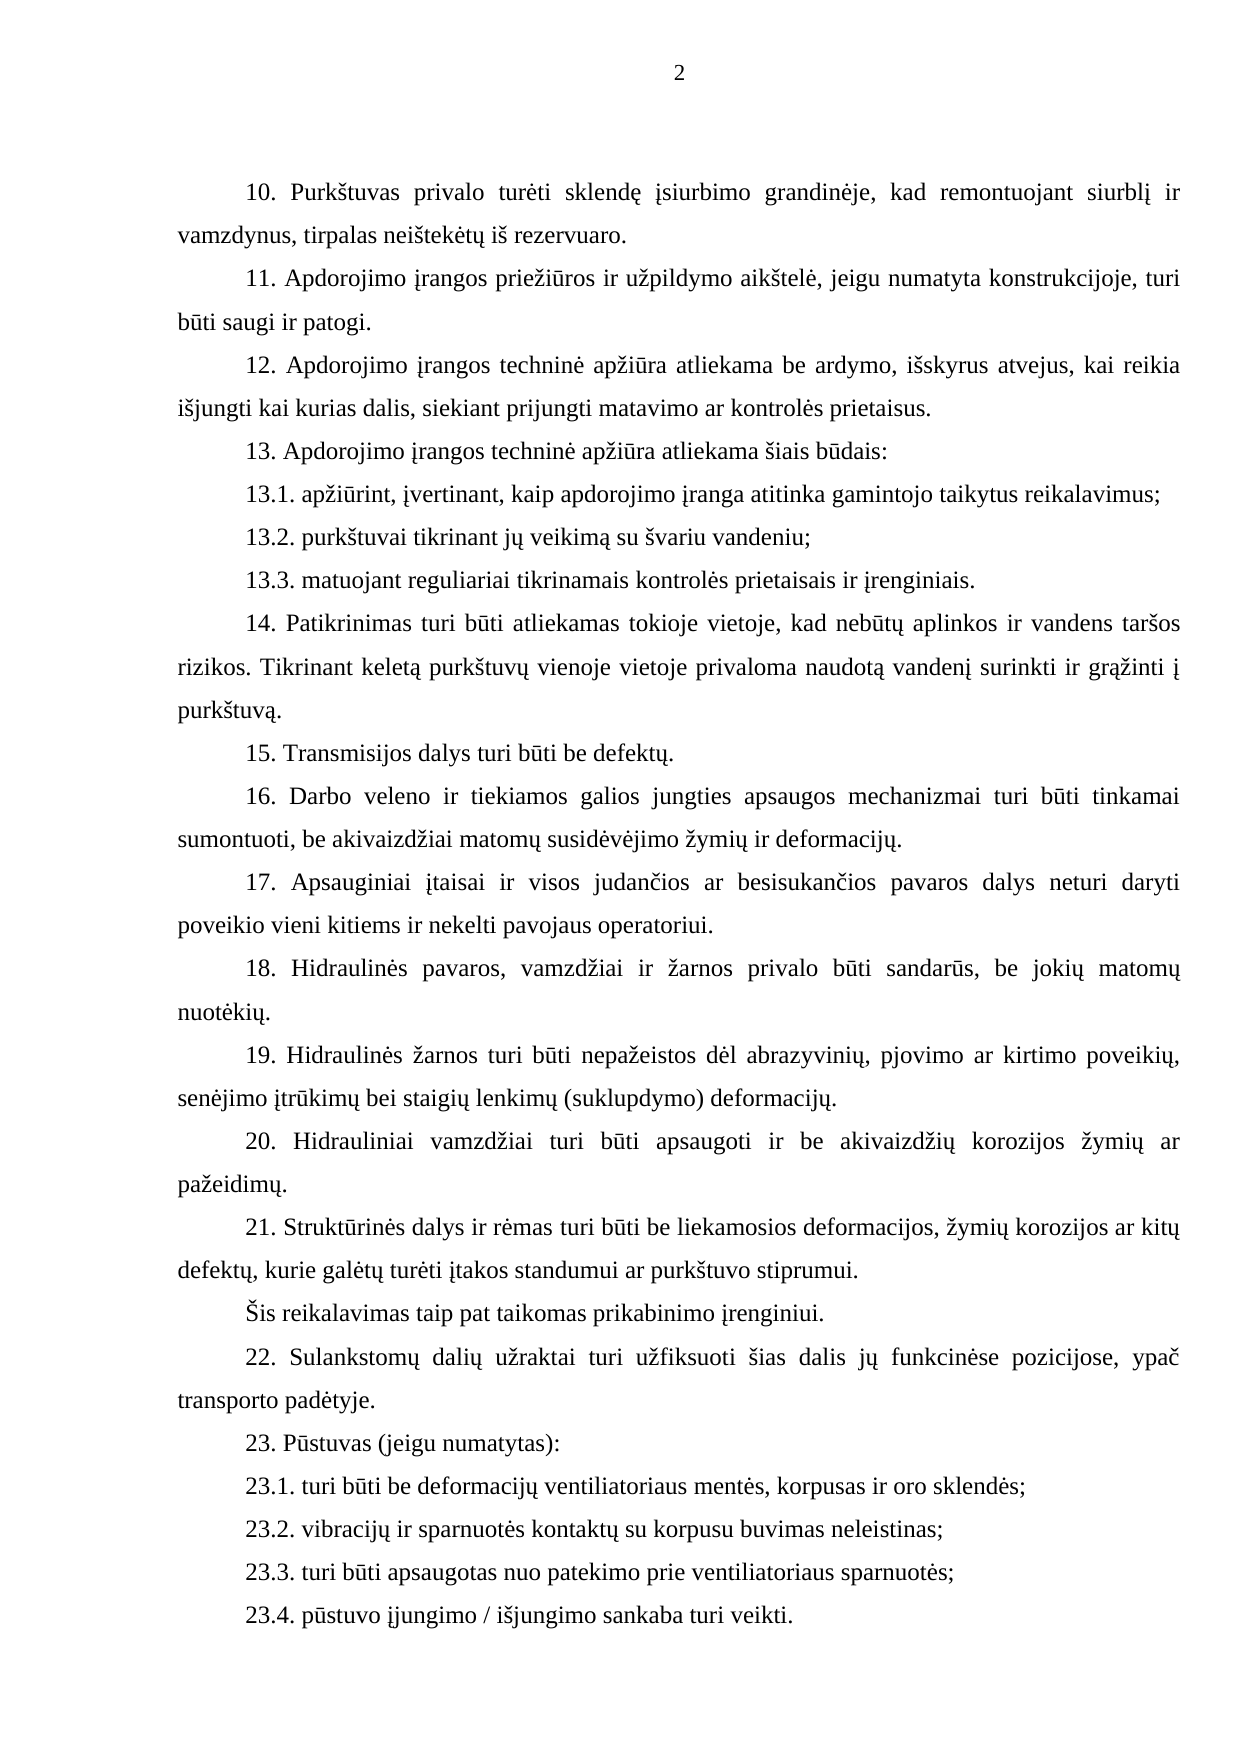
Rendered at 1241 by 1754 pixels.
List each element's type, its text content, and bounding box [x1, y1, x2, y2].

text 23. Pūstuvas (jeigu numatytas): [177, 1428, 1181, 1457]
text 13. Apdorojimo įrangos techninė apžiūra atliekama šiais būdais: [177, 436, 1181, 465]
text 23.2. vibracijų ir sparnuotės kontaktų su korpusu buvimas neleistinas; [177, 1514, 1181, 1543]
text 13.1. apžiūrint, įvertinant, kaip apdorojimo įranga atitinka gamintojo taikytus reikalavimus; [177, 479, 1181, 508]
text 20. Hidrauliniai vamzdžiai turi būti apsaugoti ir be akivaizdžių korozijos žymių ar pažeidimų. [177, 1126, 1181, 1198]
text 13.3. matuojant reguliariai tikrinamais kontrolės prietaisais ir įrenginiais. [177, 565, 1181, 594]
text 15. Transmisijos dalys turi būti be defektų. [177, 738, 1181, 767]
text 14. Patikrinimas turi būti atliekamas tokioje vietoje, kad nebūtų aplinkos ir vandens taršos rizikos. Tikrinant keletą purkštuvų vienoje vietoje privaloma naudotą vandenį surinkti ir grąžinti į purkštuvą. [177, 608, 1181, 723]
text 23.3. turi būti apsaugotas nuo patekimo prie ventiliatoriaus sparnuotės; [177, 1557, 1181, 1586]
text 18. Hidraulinės pavaros, vamzdžiai ir žarnos privalo būti sandarūs, be jokių matomų nuotėkių. [177, 953, 1181, 1025]
text 16. Darbo veleno ir tiekiamos galios jungties apsaugos mechanizmai turi būti tinkamai sumontuoti, be akivaizdžiai matomų susidėvėjimo žymių ir deformacijų. [177, 781, 1181, 853]
text 13.2. purkštuvai tikrinant jų veikimą su švariu vandeniu; [177, 522, 1181, 551]
text 11. Apdorojimo įrangos priežiūros ir užpildymo aikštelė, jeigu numatyta konstrukcijoje, turi būti saugi ir patogi. [177, 263, 1181, 335]
text 22. Sulankstomų dalių užraktai turi užfiksuoti šias dalis jų funkcinėse pozicijose, ypač transporto padėtyje. [177, 1342, 1181, 1413]
text Šis reikalavimas taip pat taikomas prikabinimo įrenginiui. [177, 1298, 1181, 1327]
text 21. Struktūrinės dalys ir rėmas turi būti be liekamosios deformacijos, žymių korozijos ar kitų defektų, kurie galėtų turėti įtakos standumui ar purkštuvo stiprumui. [177, 1212, 1181, 1284]
text 17. Apsauginiai įtaisai ir visos judančios ar besisukančios pavaros dalys neturi daryti poveikio vieni kitiems ir nekelti pavojaus operatoriui. [177, 867, 1181, 939]
text 23.1. turi būti be deformacijų ventiliatoriaus mentės, korpusas ir oro sklendės; [177, 1471, 1181, 1500]
text 10. Purkštuvas privalo turėti sklendę įsiurbimo grandinėje, kad remontuojant siurblį ir vamzdynus, tirpalas neištekėtų iš rezervuaro. [177, 177, 1181, 249]
text 23.4. pūstuvo įjungimo / išjungimo sankaba turi veikti. [177, 1600, 1181, 1629]
text 19. Hidraulinės žarnos turi būti nepažeistos dėl abrazyvinių, pjovimo ar kirtimo poveikių, senėjimo įtrūkimų bei staigių lenkimų (suklupdymo) deformacijų. [177, 1040, 1181, 1112]
text 12. Apdorojimo įrangos techninė apžiūra atliekama be ardymo, išskyrus atvejus, kai reikia išjungti kai kurias dalis, siekiant prijungti matavimo ar kontrolės prietaisus. [177, 350, 1181, 422]
